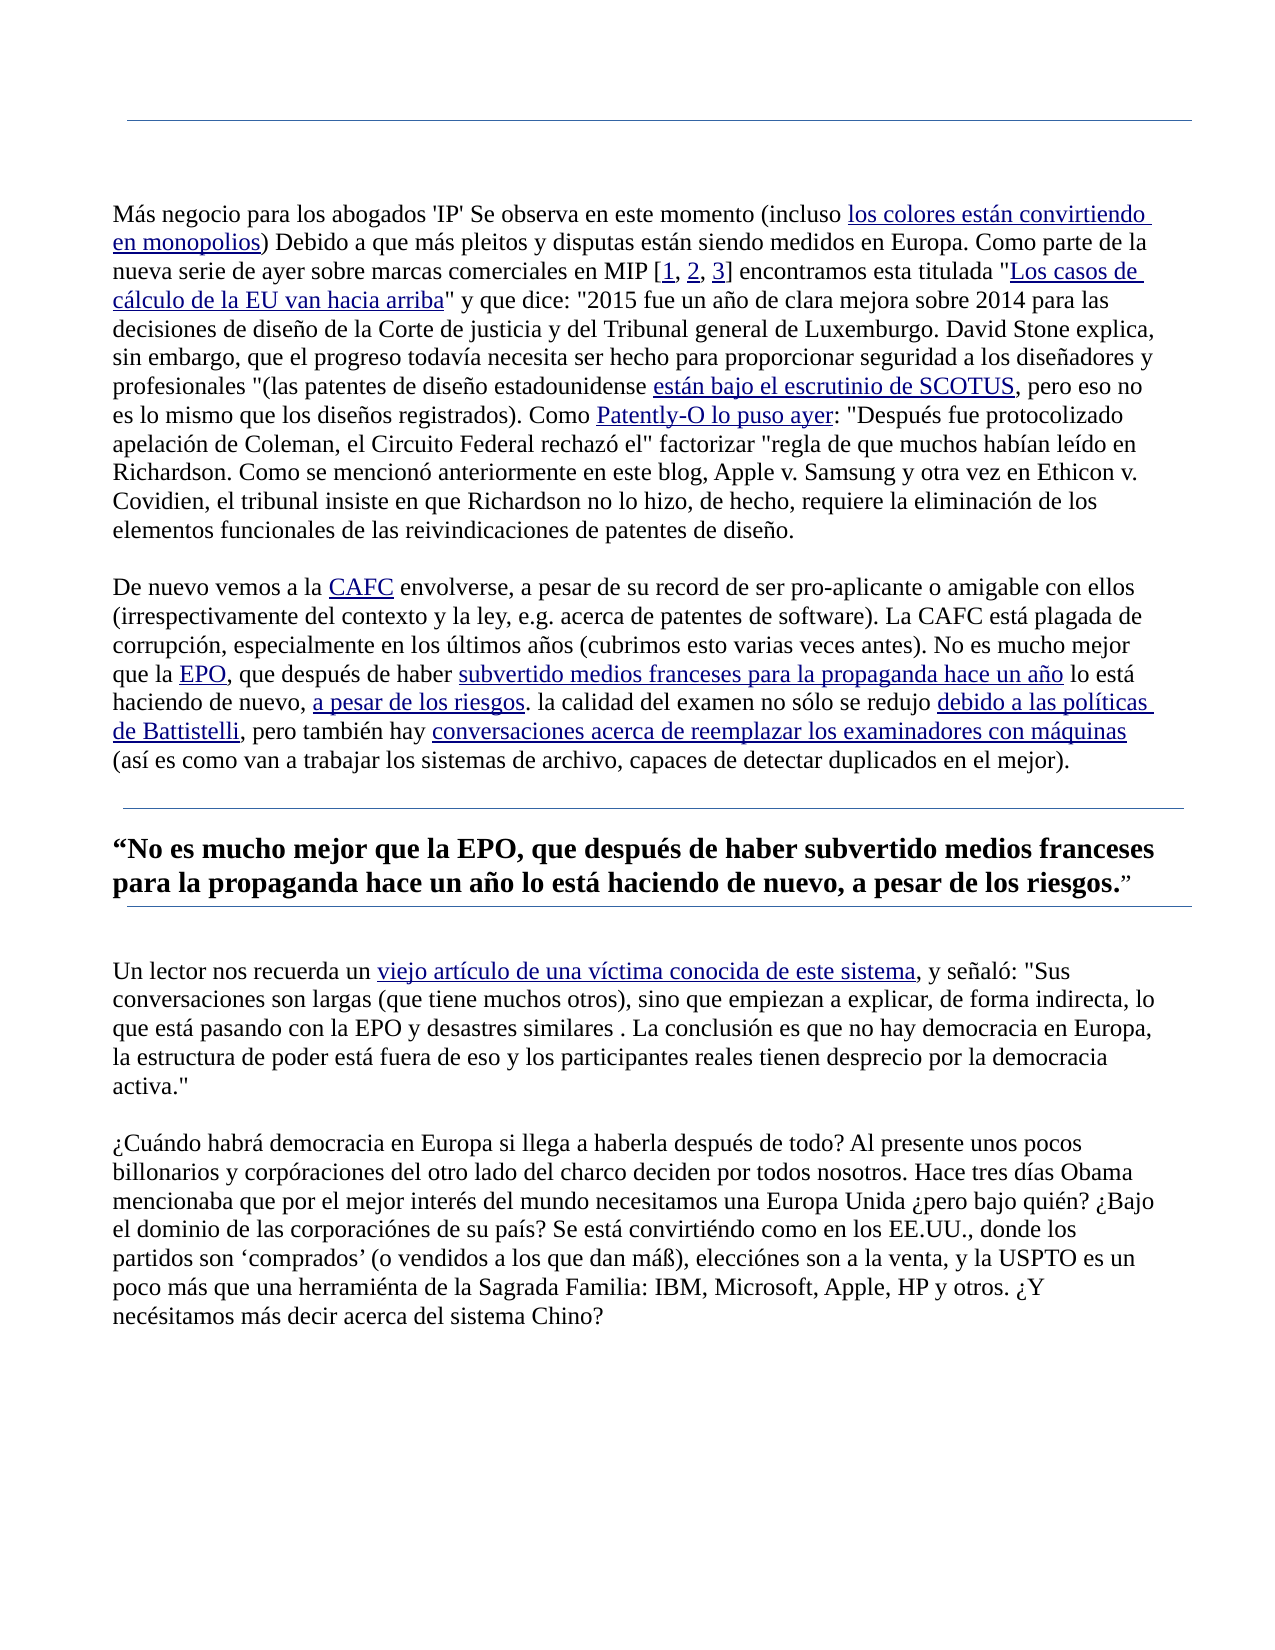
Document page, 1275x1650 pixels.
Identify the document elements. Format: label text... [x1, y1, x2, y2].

text Un lector nos recuerda un viejo artículo de una víctima conocida de este sistema, y señaló: "Sus conversaciones son largas (que tiene muchos otros), sino que empiezan a explicar, de forma indirecta, lo que está pasando con la EPO y desastres similares . La conclusión es que no hay democracia en Europa, la estructura de poder está fuera de eso y los participantes reales tienen desprecio por la democracia activa." [112, 956, 1162, 1099]
text “No es mucho mejor que la EPO, que después de haber subvertido medios franceses para la propaganda hace un año lo está haciendo de nuevo, a pesar de los riesgos.” [112, 831, 1162, 898]
text De nuevo vemos a la CAFC envolverse, a pesar de su record de ser pro-aplicante o amigable con ellos (irrespectivamente del contexto y la ley, e.g. acerca de patentes de software). La CAFC está plagada de corrupción, especialmente en los últimos años (cubrimos esto varias veces antes). No es mucho mejor que la EPO, que después de haber subvertido medios franceses para la propaganda hace un año lo está haciendo de nuevo, a pesar de los riesgos. la calidad del examen no sólo se redujo debido a las políticas de Battistelli, pero también hay conversaciones acerca de reemplazar los examinadores con máquinas (así es como van a trabajar los sistemas de archivo, capaces de detectar duplicados en el mejor). [112, 572, 1162, 774]
text ¿Cuándo habrá democracia en Europa si llega a haberla después de todo? Al presente unos pocos billonarios y corpóraciones del otro lado del charco deciden por todos nosotros. Hace tres días Obama mencionaba que por el mejor interés del mundo necesitamos una Europa Unida ¿pero bajo quién? ¿Bajo el dominio de las corporaciónes de su país? Se está convirtiéndo como en los EE.UU., donde los partidos son ‘comprados’ (o vendidos a los que dan máß), elecciónes son a la venta, y la USPTO es un poco más que una herramiénta de la Sagrada Familia: IBM, Microsoft, Apple, HP y otros. ¿Y necésitamos más decir acerca del sistema Chino? [112, 1128, 1162, 1329]
text Más negocio para los abogados 'IP' Se observa en este momento (incluso los colores están convirtiendo en monopolios) Debido a que más pleitos y disputas están siendo medidos en Europa. Como parte de la nueva serie de ayer sobre marcas comerciales en MIP [1, 2, 3] encontramos esta titulada "Los casos de cálculo de la EU van hacia arriba" y que dice: "2015 fue un año de clara mejora sobre 2014 para las decisiones de diseño de la Corte de justicia y del Tribunal general de Luxemburgo. David Stone explica, sin embargo, que el progreso todavía necesita ser hecho para proporcionar seguridad a los diseñadores y profesionales "(las patentes de diseño estadounidense están bajo el escrutinio de SCOTUS, pero eso no es lo mismo que los diseños registrados). Como Patently-O lo puso ayer: "Después fue protocolizado apelación de Coleman, el Circuito Federal rechazó el" factorizar "regla de que muchos habían leído en Richardson. Como se mencionó anteriormente en este blog, Apple v. Samsung y otra vez en Ethicon v. Covidien, el tribunal insiste en que Richardson no lo hizo, de hecho, requiere la eliminación de los elementos funcionales de las reivindicaciones de patentes de diseño. [112, 199, 1162, 544]
